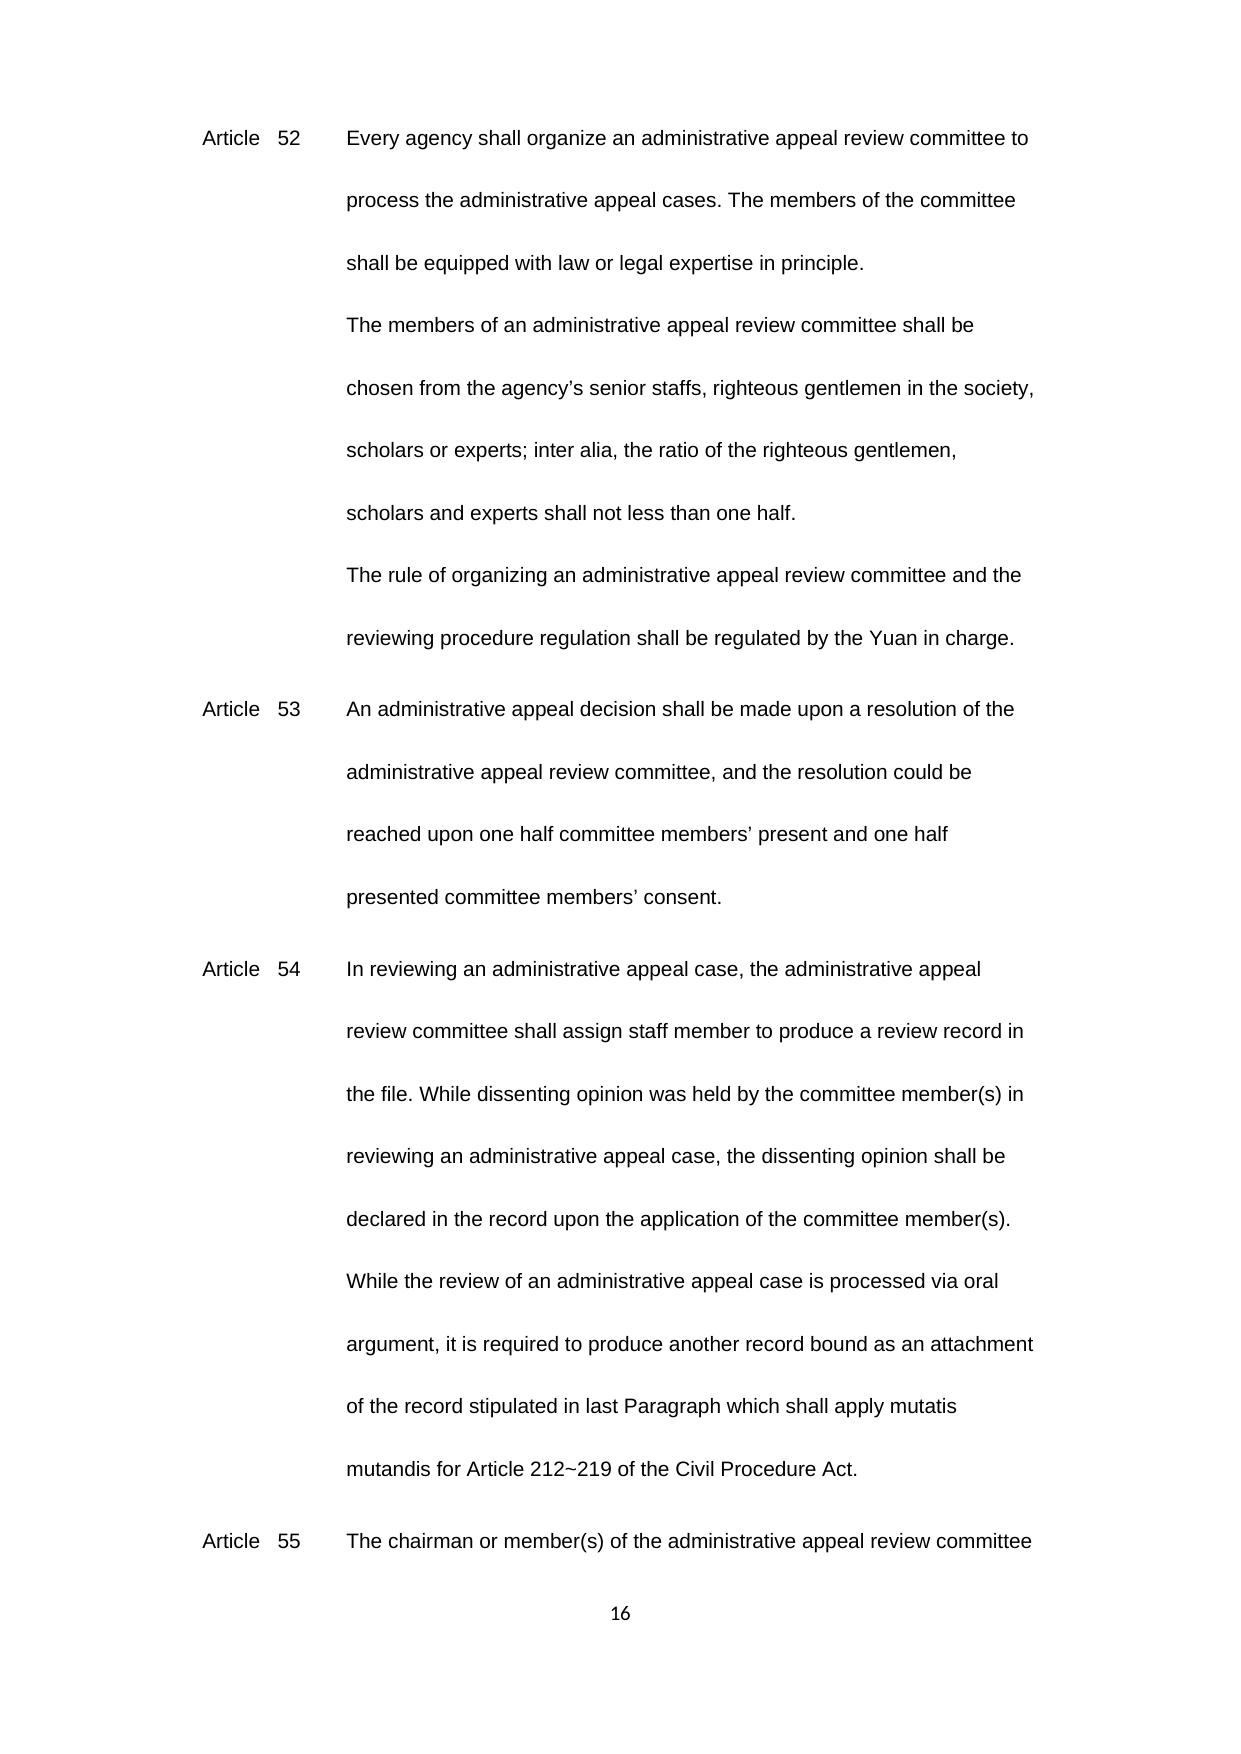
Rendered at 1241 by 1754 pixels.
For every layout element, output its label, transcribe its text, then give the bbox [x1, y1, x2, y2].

table_cell An administrative appeal decision shall be made upon a resolution of the administrative appeal review committee, and the resolution could be reached upon one half committee members’ present and one half presented committee members’ consent. [345, 666, 1040, 925]
table_cell Article 52 [201, 94, 344, 666]
table_cell Article 54 [201, 925, 344, 1497]
table_cell Every agency shall organize an administrative appeal review committee to process the administrative appeal cases. The members of the committee shall be equipped with law or legal expertise in principle. The members of an administrative appeal review committee shall be chosen from the agency’s senior staffs, righteous gentlemen in the society, scholars or experts; inter alia, the ratio of the righteous gentlemen, scholars and experts shall not less than one half. The rule of organizing an administrative appeal review committee and the reviewing procedure regulation shall be regulated by the Yuan in charge. [345, 94, 1040, 666]
table_cell Article 55 [201, 1497, 344, 1569]
table_cell In reviewing an administrative appeal case, the administrative appeal review committee shall assign staff member to produce a review record in the file. While dissenting opinion was held by the committee member(s) in reviewing an administrative appeal case, the dissenting opinion shall be declared in the record upon the application of the committee member(s). While the review of an administrative appeal case is processed via oral argument, it is required to produce another record bound as an attachment of the record stipulated in last Paragraph which shall apply mutatis mutandis for Article 212~219 of the Civil Procedure Act. [345, 925, 1040, 1497]
table_cell Article 53 [201, 666, 344, 925]
table_cell The chairman or member(s) of the administrative appeal review committee [345, 1497, 1040, 1569]
